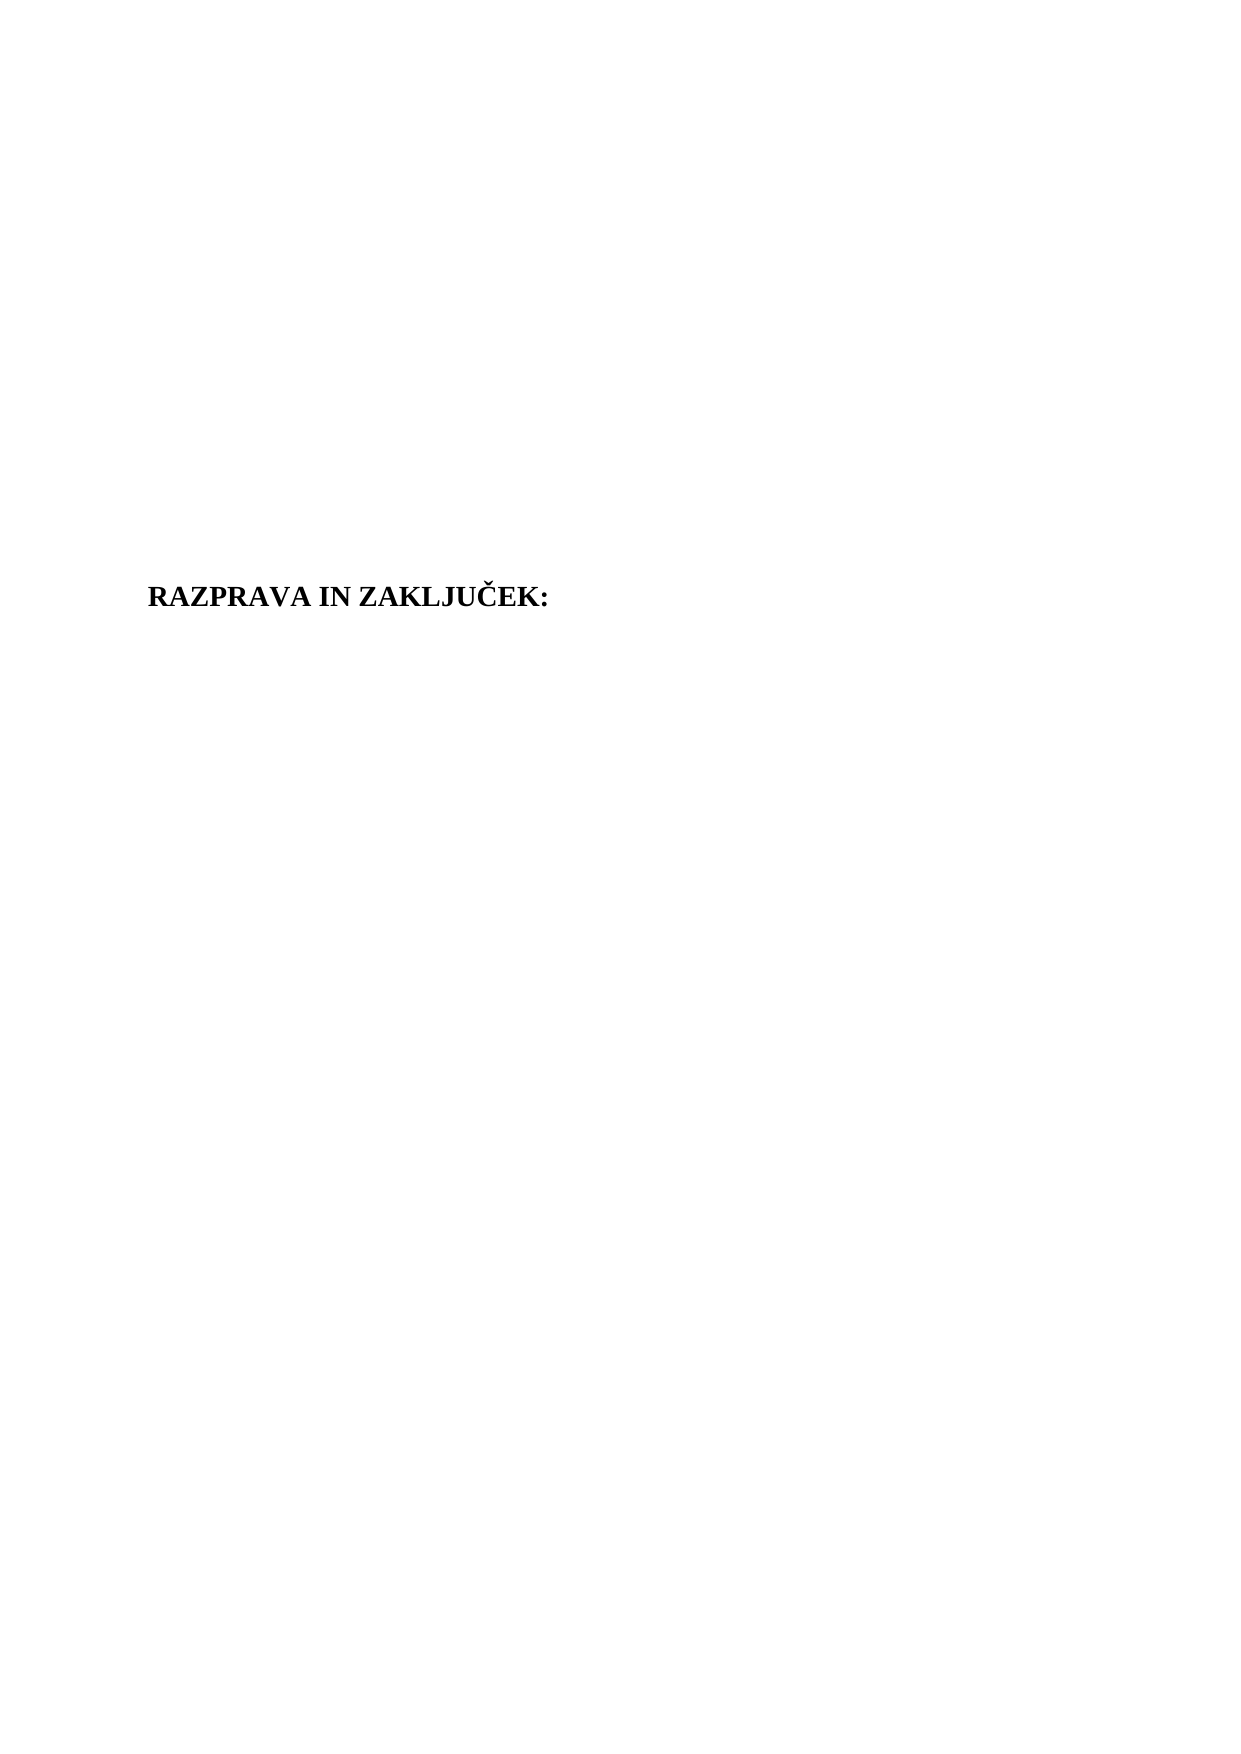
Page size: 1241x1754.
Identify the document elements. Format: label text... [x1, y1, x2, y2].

text RAZPRAVA IN ZAKLJUČEK: [148, 579, 1093, 612]
